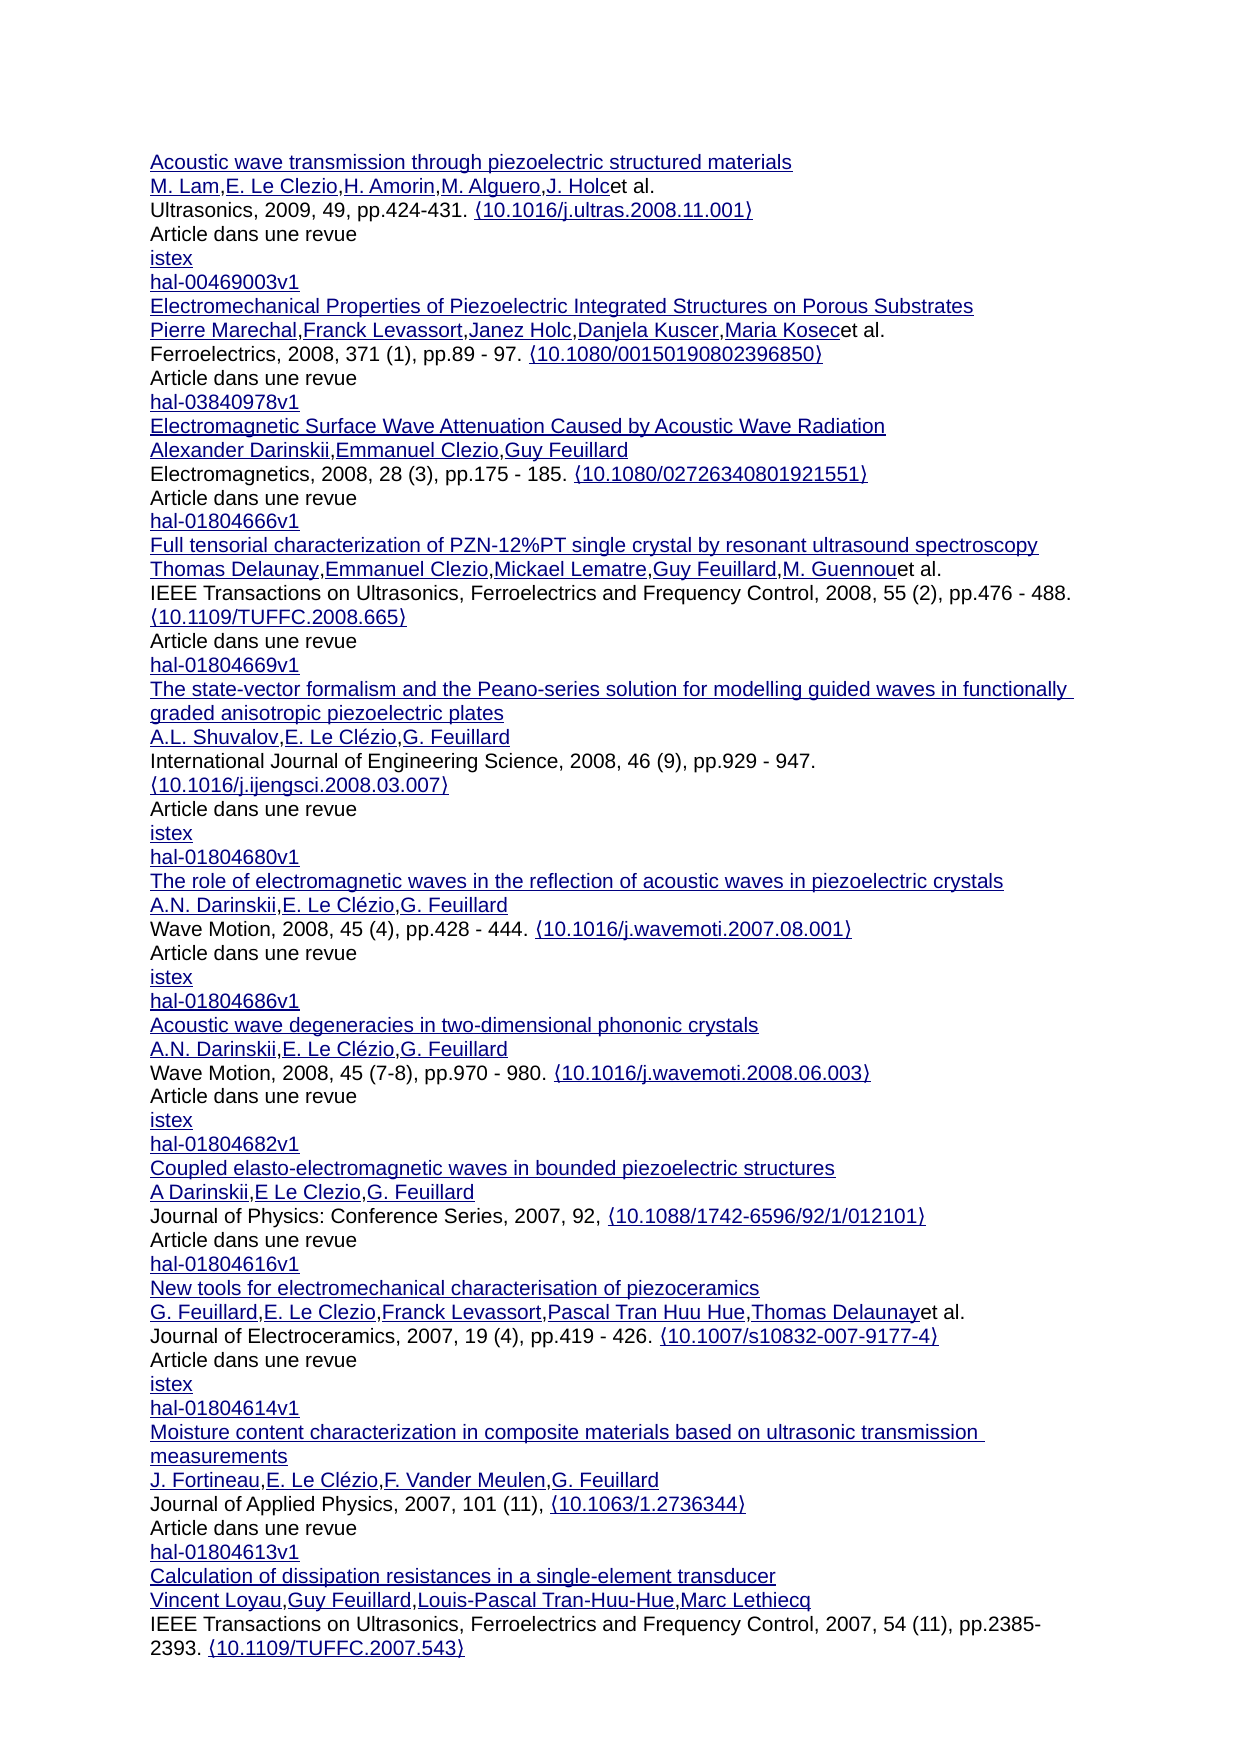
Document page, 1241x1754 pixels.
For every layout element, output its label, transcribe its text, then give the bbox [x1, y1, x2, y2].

table_cell Electromechanical Properties of Piezoelectric Integrated Structures on Porous Substrates Pierre Marechal,Franck Levassort,Janez Holc,Danjela Kuscer,Maria Kosecet al. Ferroelectrics, 2008, 371 (1), pp.89 - 97. ⟨10.1080/00150190802396850⟩ Article dans une revue hal-03840978v1 [150, 294, 1090, 413]
table_cell Calculation of dissipation resistances in a single-element transducer Vincent Loyau,Guy Feuillard,Louis-Pascal Tran-Huu-Hue,Marc Lethiecq IEEE Transactions on Ultrasonics, Ferroelectrics and Frequency Control, 2007, 54 (11), pp.2385-2393. ⟨10.1109/TUFFC.2007.543⟩ [150, 1564, 1090, 1659]
table_cell Moisture content characterization in composite materials based on ultrasonic transmission measurements J. Fortineau,E. Le Clézio,F. Vander Meulen,G. Feuillard Journal of Applied Physics, 2007, 101 (11), ⟨10.1063/1.2736344⟩ Article dans une revue hal-01804613v1 [150, 1420, 1090, 1563]
table_cell The role of electromagnetic waves in the reflection of acoustic waves in piezoelectric crystals A.N. Darinskii,E. Le Clézio,G. Feuillard Wave Motion, 2008, 45 (4), pp.428 - 444. ⟨10.1016/j.wavemoti.2007.08.001⟩ Article dans une revue istex hal-01804686v1 [150, 869, 1090, 1012]
table_cell New tools for electromechanical characterisation of piezoceramics G. Feuillard,E. Le Clezio,Franck Levassort,Pascal Tran Huu Hue,Thomas Delaunayet al. Journal of Electroceramics, 2007, 19 (4), pp.419 - 426. ⟨10.1007/s10832-007-9177-4⟩ Article dans une revue istex hal-01804614v1 [150, 1276, 1090, 1420]
table_cell Electromagnetic Surface Wave Attenuation Caused by Acoustic Wave Radiation Alexander Darinskii,Emmanuel Clezio,Guy Feuillard Electromagnetics, 2008, 28 (3), pp.175 - 185. ⟨10.1080/02726340801921551⟩ Article dans une revue hal-01804666v1 [150, 414, 1090, 533]
table_cell The state-vector formalism and the Peano-series solution for modelling guided waves in functionally graded anisotropic piezoelectric plates A.L. Shuvalov,E. Le Clézio,G. Feuillard International Journal of Engineering Science, 2008, 46 (9), pp.929 - 947. ⟨10.1016/j.ijengsci.2008.03.007⟩ Article dans une revue istex hal-01804680v1 [150, 677, 1090, 869]
table_cell Coupled elasto-electromagnetic waves in bounded piezoelectric structures A Darinskii,E Le Clezio,G. Feuillard Journal of Physics: Conference Series, 2007, 92, ⟨10.1088/1742-6596/92/1/012101⟩ Article dans une revue hal-01804616v1 [150, 1156, 1090, 1276]
table_cell Acoustic wave degeneracies in two-dimensional phononic crystals A.N. Darinskii,E. Le Clézio,G. Feuillard Wave Motion, 2008, 45 (7-8), pp.970 - 980. ⟨10.1016/j.wavemoti.2008.06.003⟩ Article dans une revue istex hal-01804682v1 [150, 1013, 1090, 1156]
table_cell Full tensorial characterization of PZN-12%PT single crystal by resonant ultrasound spectroscopy Thomas Delaunay,Emmanuel Clezio,Mickael Lematre,Guy Feuillard,M. Guennouet al. IEEE Transactions on Ultrasonics, Ferroelectrics and Frequency Control, 2008, 55 (2), pp.476 - 488. ⟨10.1109/TUFFC.2008.665⟩ Article dans une revue hal-01804669v1 [150, 533, 1090, 677]
table_cell Acoustic wave transmission through piezoelectric structured materials M. Lam,E. Le Clezio,H. Amorin,M. Alguero,J. Holcet al. Ultrasonics, 2009, 49, pp.424-431. ⟨10.1016/j.ultras.2008.11.001⟩ Article dans une revue istex hal-00469003v1 [150, 150, 1090, 294]
